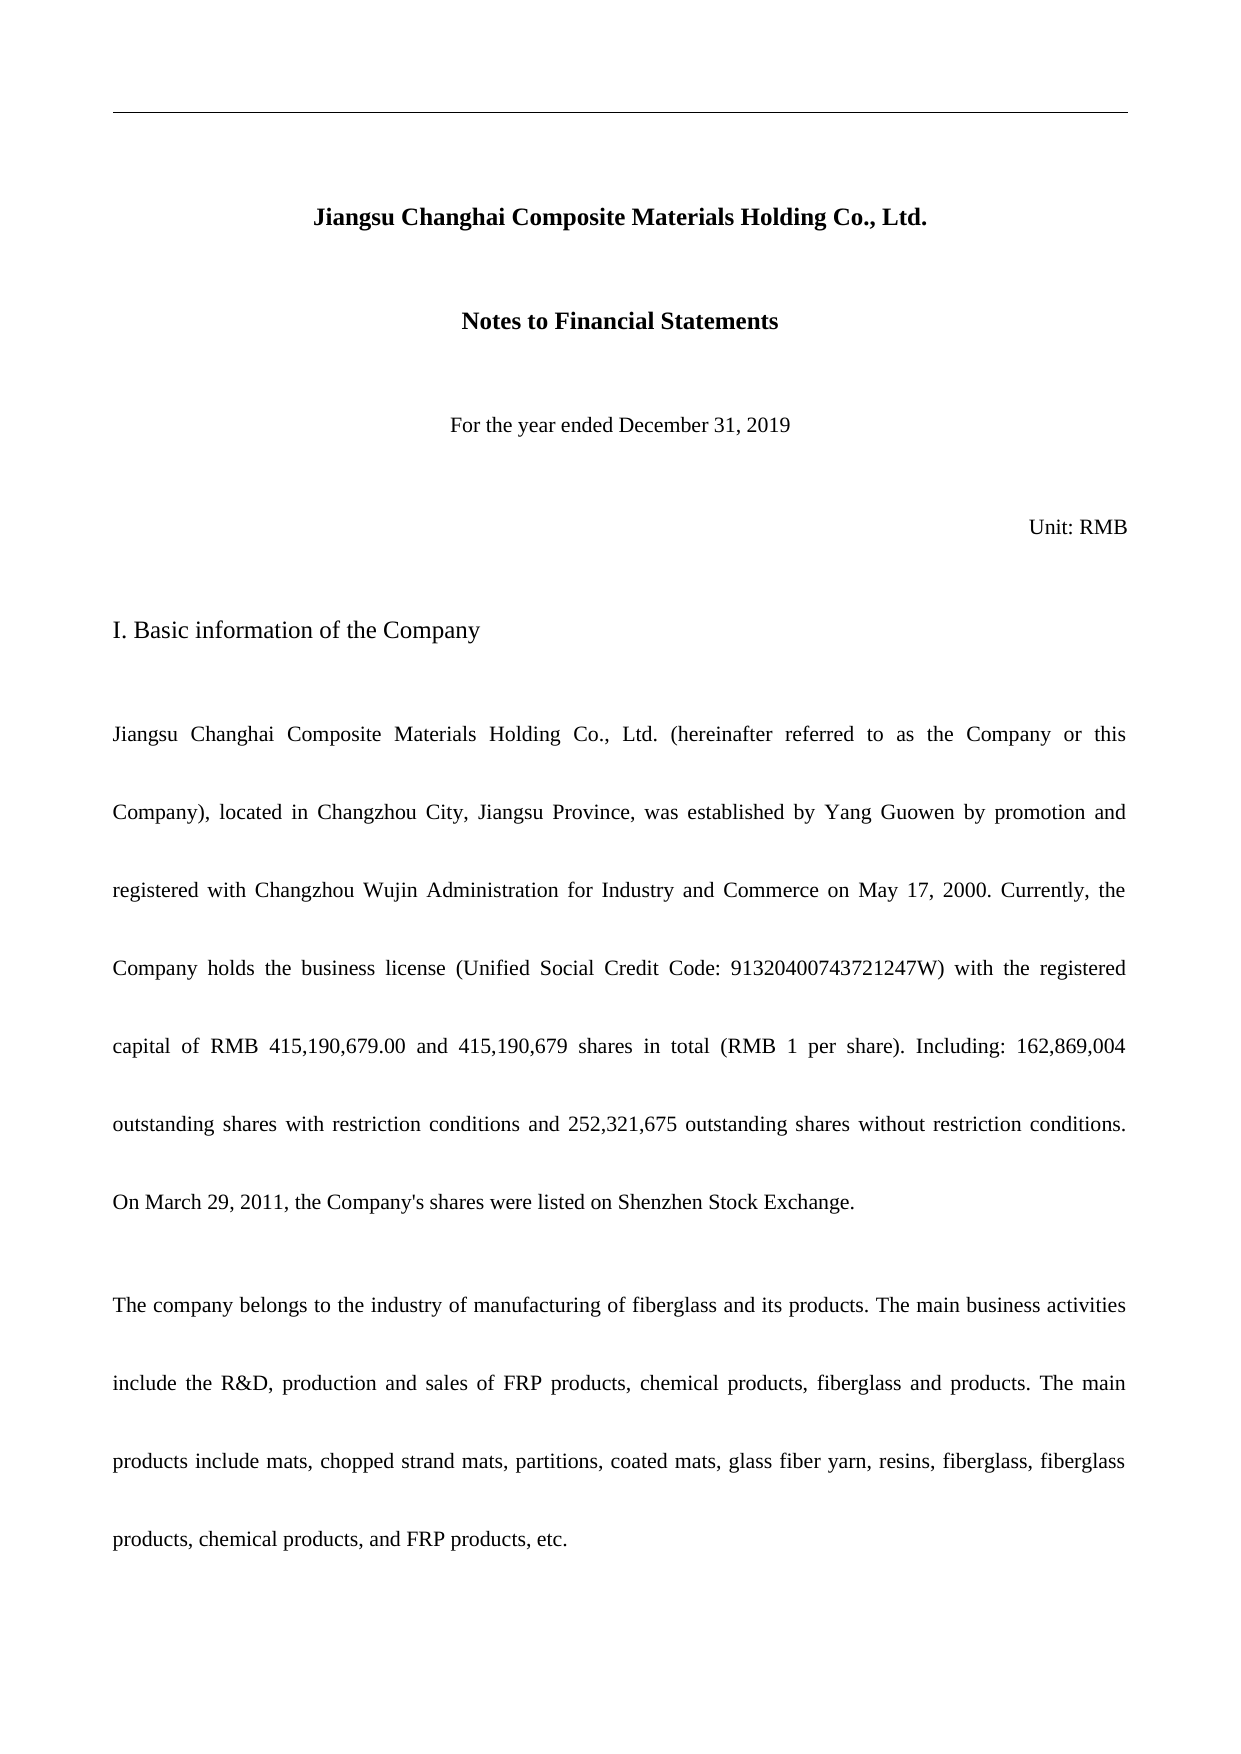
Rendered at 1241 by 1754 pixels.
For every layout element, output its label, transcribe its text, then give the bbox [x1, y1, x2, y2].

text Unit: RMB [112, 485, 1128, 548]
text The company belongs to the industry of manufacturing of fiberglass and its products. The main business activities include the R&D, production and sales of FRP products, chemical products, fiberglass and products. The main products include mats, chopped strand mats, partitions, coated mats, glass fiber yarn, resins, fiberglass, fiberglass products, chemical products, and FRP products, etc. [112, 1263, 1128, 1560]
text For the year ended December 31, 2019 [112, 382, 1128, 445]
text Jiangsu Changhai Composite Materials Holding Co., Ltd. (hereinafter referred to as the Company or this Company), located in Changzhou City, Jiangsu Province, was established by Yang Guowen by promotion and registered with Changzhou Wujin Administration for Industry and Commerce on May 17, 2000. Currently, the Company holds the business license (Unified Social Credit Code: 91320400743721247W) with the registered capital of RMB 415,190,679.00 and 415,190,679 shares in total (RMB 1 per share). Including: 162,869,004 outstanding shares with restriction conditions and 252,321,675 outstanding shares without restriction conditions. On March 29, 2011, the Company's shares were listed on Shenzhen Stock Exchange. [112, 692, 1128, 1223]
text Notes to Financial Statements [112, 279, 1128, 341]
text I. Basic information of the Company [112, 588, 1128, 650]
text Jiangsu Changhai Composite Materials Holding Co., Ltd. [112, 175, 1128, 238]
